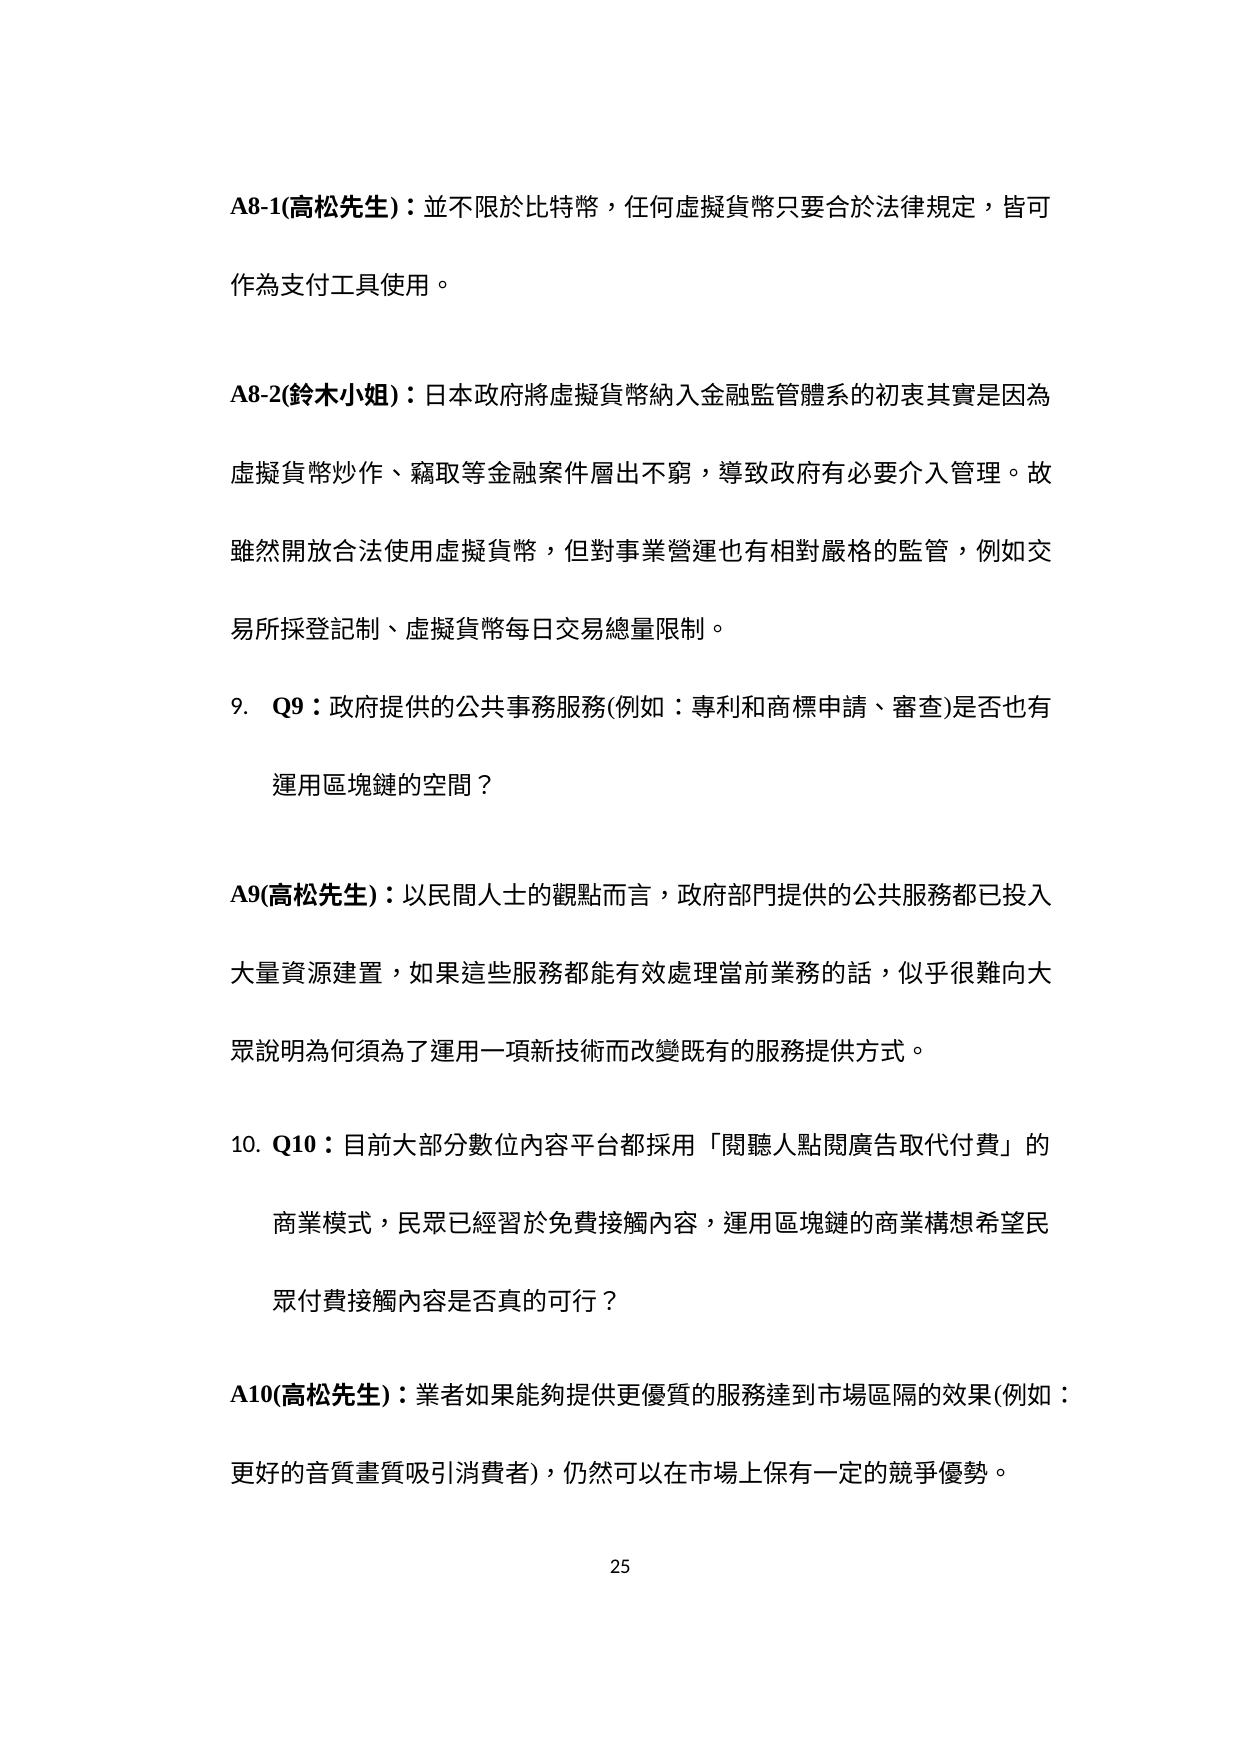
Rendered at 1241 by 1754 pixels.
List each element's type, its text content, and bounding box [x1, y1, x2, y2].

text A8-2(鈴木小姐)：日本政府將虛擬貨幣納入金融監管體系的初衷其實是因為虛擬貨幣炒作、竊取等金融案件層出不窮，導致政府有必要介入管理。故雖然開放合法使用虛擬貨幣，但對事業營運也有相對嚴格的監管，例如交易所採登記制、虛擬貨幣每日交易總量限制。 [230, 352, 1053, 648]
text A9(高松先生)：以民間人士的觀點而言，政府部門提供的公共服務都已投入大量資源建置，如果這些服務都能有效處理當前業務的話，似乎很難向大眾說明為何須為了運用一項新技術而改變既有的服務提供方式。 [230, 852, 1053, 1070]
list Q9：政府提供的公共事務服務(例如：專利和商標申請、審查)是否也有運用區塊鏈的空間？ [230, 664, 1053, 805]
text A10(高松先生)：業者如果能夠提供更優質的服務達到市場區隔的效果(例如：更好的音質畫質吸引消費者)，仍然可以在市場上保有一定的競爭優勢。 [230, 1352, 1053, 1492]
text A8-1(高松先生)：並不限於比特幣，任何虛擬貨幣只要合於法律規定，皆可作為支付工具使用。 [230, 164, 1053, 305]
list Q10：目前大部分數位內容平台都採用「閱聽人點閱廣告取代付費」的商業模式，民眾已經習於免費接觸內容，運用區塊鏈的商業構想希望民眾付費接觸內容是否真的可行？ [230, 1102, 1053, 1320]
